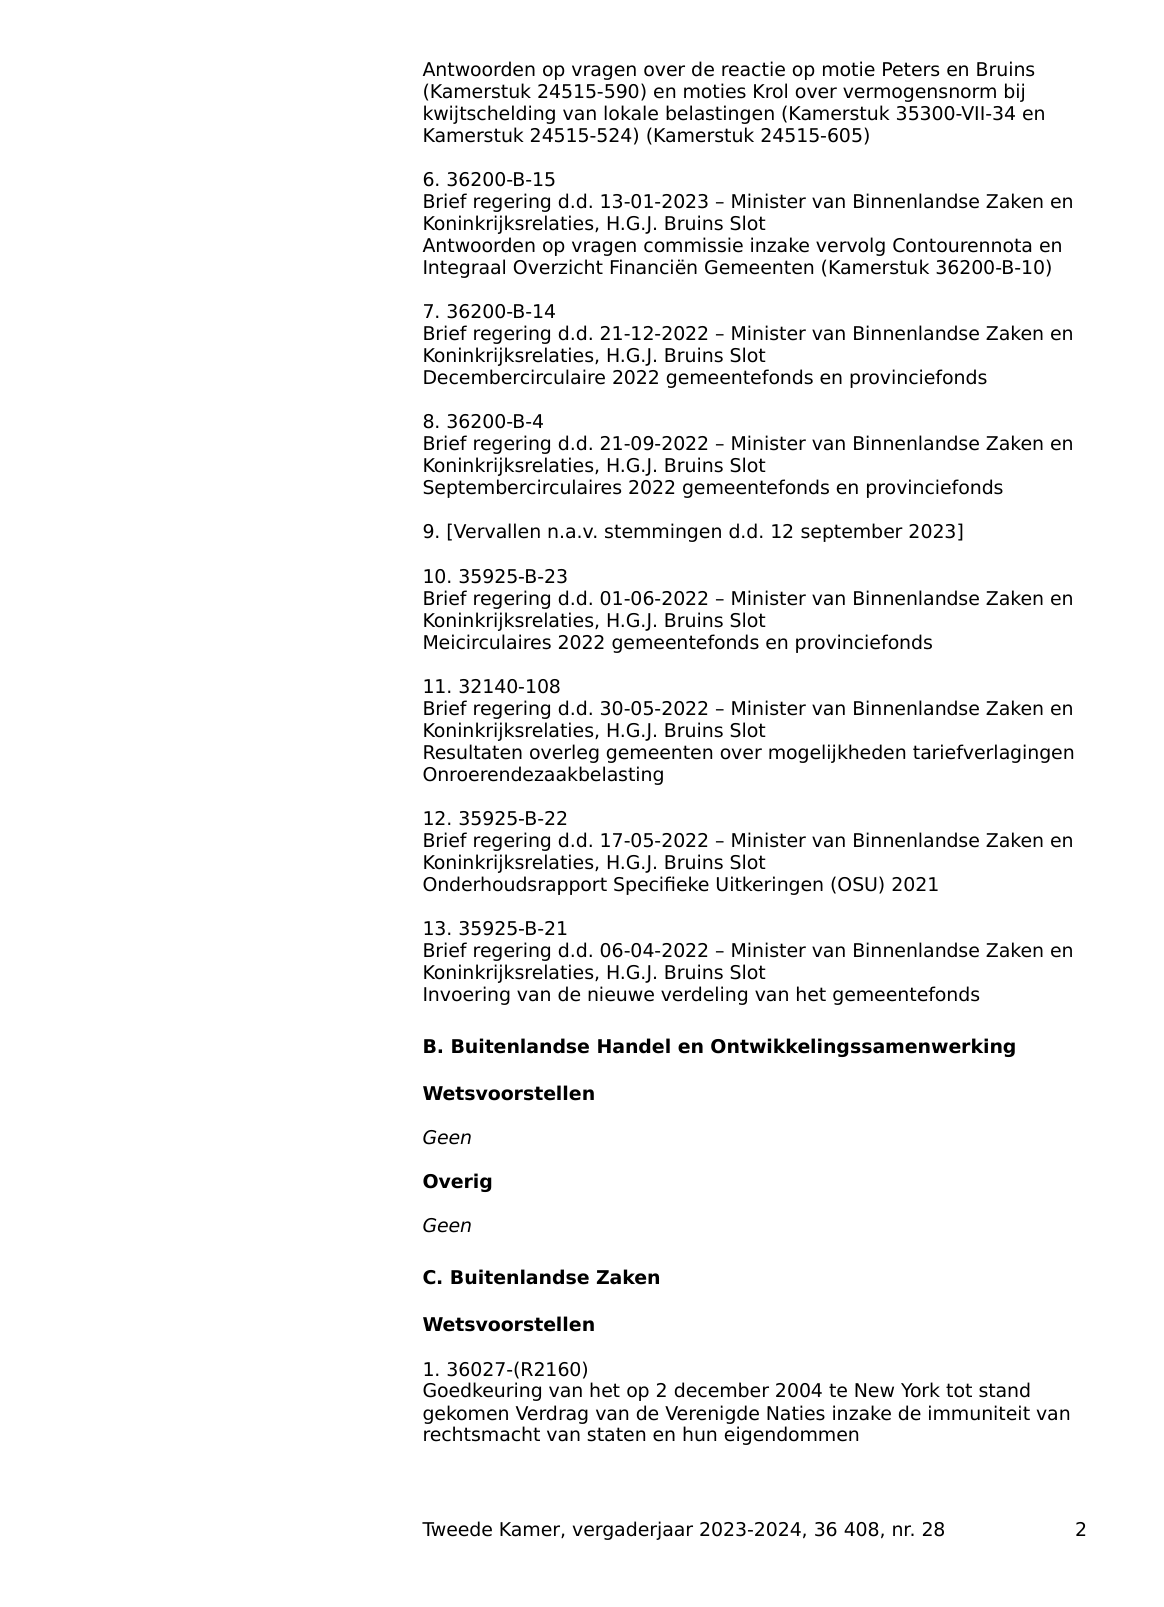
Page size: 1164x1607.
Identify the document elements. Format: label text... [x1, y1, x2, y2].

text 6. 36200-B-15 [422, 169, 1087, 191]
text 13. 35925-B-21 [422, 918, 1087, 940]
text 12. 35925-B-22 [422, 808, 1087, 830]
text Brief regering d.d. 06-04-2022 – Minister van Binnenlandse Zaken en Koninkrijksrelaties, H.G.J. Bruins Slot [422, 940, 1087, 984]
text 1. 36027-(R2160) [422, 1358, 1087, 1380]
subtitle Wetsvoorstellen [422, 1083, 1087, 1105]
text Decembercirculaire 2022 gemeentefonds en provinciefonds [422, 367, 1087, 389]
text Geen [422, 1215, 1087, 1237]
subtitle Overig [422, 1171, 1087, 1193]
text Resultaten overleg gemeenten over mogelijkheden tariefverlagingen [422, 742, 1087, 764]
text Antwoorden op vragen over de reactie op motie Peters en Bruins (Kamerstuk 24515-590) en moties Krol over vermogensnorm bij kwijtschelding van lokale belastingen (Kamerstuk 35300-VII-34 en Kamerstuk 24515-524) (Kamerstuk 24515-605) [422, 59, 1087, 147]
text Onroerendezaakbelasting [422, 764, 1087, 786]
text Goedkeuring van het op 2 december 2004 te New York tot stand gekomen Verdrag van de Verenigde Naties inzake de immuniteit van rechtsmacht van staten en hun eigendommen [422, 1380, 1087, 1446]
subtitle B. Buitenlandse Handel en Ontwikkelingssamenwerking [422, 1036, 1087, 1058]
text Brief regering d.d. 17-05-2022 – Minister van Binnenlandse Zaken en Koninkrijksrelaties, H.G.J. Bruins Slot [422, 830, 1087, 874]
text Brief regering d.d. 01-06-2022 – Minister van Binnenlandse Zaken en Koninkrijksrelaties, H.G.J. Bruins Slot [422, 588, 1087, 632]
text Septembercirculaires 2022 gemeentefonds en provinciefonds [422, 477, 1087, 499]
text 7. 36200-B-14 [422, 301, 1087, 323]
subtitle Wetsvoorstellen [422, 1314, 1087, 1336]
text 9. [Vervallen n.a.v. stemmingen d.d. 12 september 2023] [422, 521, 1087, 543]
text Invoering van de nieuwe verdeling van het gemeentefonds [422, 984, 1087, 1006]
text 11. 32140-108 [422, 676, 1087, 698]
text Geen [422, 1127, 1087, 1149]
text 10. 35925-B-23 [422, 566, 1087, 588]
text Brief regering d.d. 30-05-2022 – Minister van Binnenlandse Zaken en Koninkrijksrelaties, H.G.J. Bruins Slot [422, 698, 1087, 742]
text Brief regering d.d. 21-09-2022 – Minister van Binnenlandse Zaken en Koninkrijksrelaties, H.G.J. Bruins Slot [422, 433, 1087, 477]
text Antwoorden op vragen commissie inzake vervolg Contourennota en Integraal Overzicht Financiën Gemeenten (Kamerstuk 36200-B-10) [422, 235, 1087, 279]
text Meicirculaires 2022 gemeentefonds en provinciefonds [422, 632, 1087, 653]
text Brief regering d.d. 13-01-2023 – Minister van Binnenlandse Zaken en Koninkrijksrelaties, H.G.J. Bruins Slot [422, 191, 1087, 235]
text Onderhoudsrapport Specifieke Uitkeringen (OSU) 2021 [422, 874, 1087, 896]
text Brief regering d.d. 21-12-2022 – Minister van Binnenlandse Zaken en Koninkrijksrelaties, H.G.J. Bruins Slot [422, 323, 1087, 367]
subtitle C. Buitenlandse Zaken [422, 1267, 1087, 1289]
text 8. 36200-B-4 [422, 411, 1087, 433]
